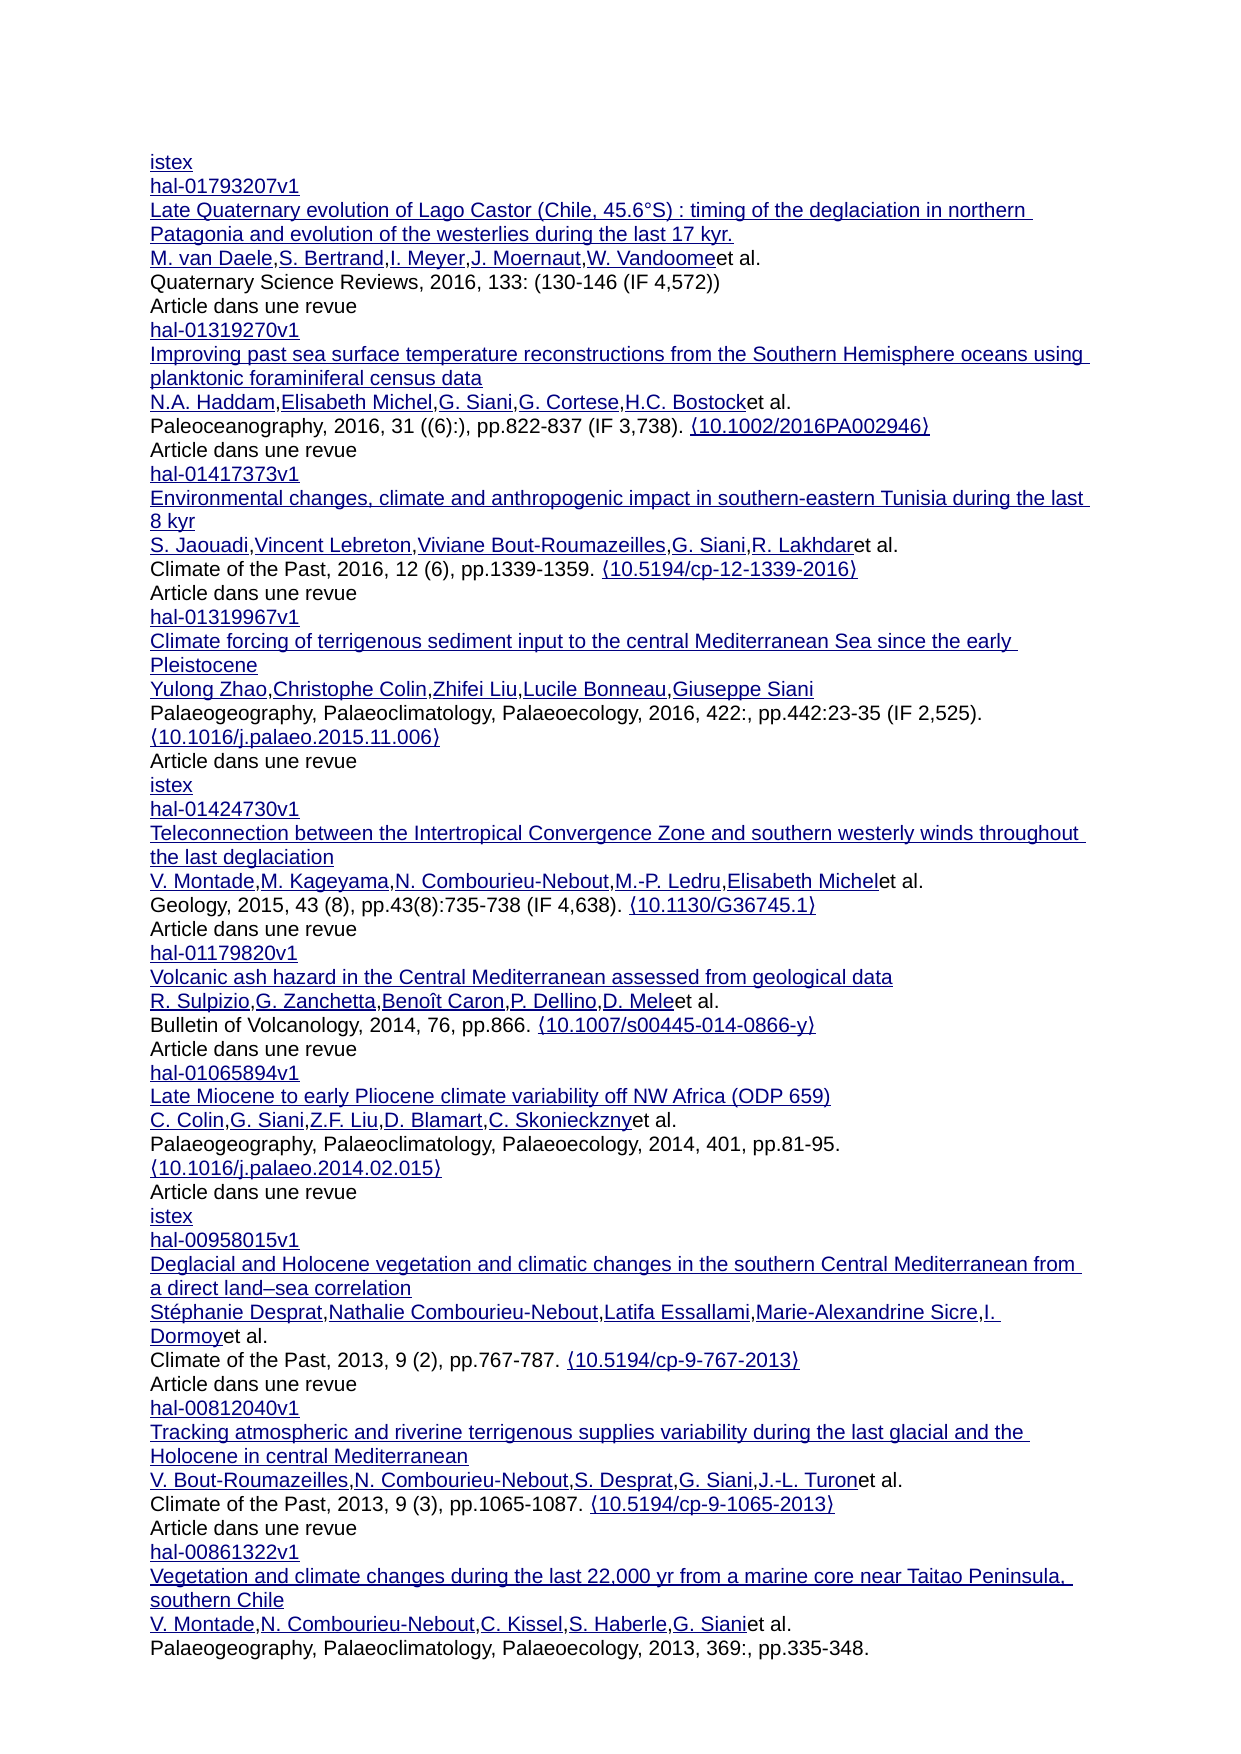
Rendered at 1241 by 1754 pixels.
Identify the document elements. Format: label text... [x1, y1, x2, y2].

table_cell Environmental changes, climate and anthropogenic impact in southern-eastern Tunisia during the last [150, 485, 1090, 506]
table_cell Tracking atmospheric and riverine terrigenous supplies variability during the last glacial and the Holocene in central Mediterranean V. Bout-Roumazeilles,N. Combourieu-Nebout,S. Desprat,G. Siani,J.-L. Turonet al. Climate of the Past, 2013, 9 (3), pp.1065-1087. ⟨10.5194/cp-9-1065-2013⟩ Article dans une revue hal-00861322v1 [150, 1420, 1090, 1563]
table_cell Late Miocene to early Pliocene climate variability off NW Africa (ODP 659) C. Colin,G. Siani,Z.F. Liu,D. Blamart,C. Skonieckznyet al. Palaeogeography, Palaeoclimatology, Palaeoecology, 2014, 401, pp.81-95. ⟨10.1016/j.palaeo.2014.02.015⟩ Article dans une revue istex hal-00958015v1 [150, 1084, 1090, 1252]
table_cell Volcanic ash hazard in the Central Mediterranean assessed from geological data R. Sulpizio,G. Zanchetta,Benoît Caron,P. Dellino,D. Meleet al. Bulletin of Volcanology, 2014, 76, pp.866. ⟨10.1007/s00445-014-0866-y⟩ Article dans une revue hal-01065894v1 [150, 965, 1090, 1084]
table_cell Improving past sea surface temperature reconstructions from the Southern Hemisphere oceans using [150, 342, 1090, 363]
table_cell Late Quaternary evolution of Lago Castor (Chile, 45.6°S) : timing of the deglaciation in northern Patagonia and evolution of the westerlies during the last 17 kyr. M. van Daele,S. Bertrand,I. Meyer,J. Moernaut,W. Vandoomeet al. Quaternary Science Reviews, 2016, 133: (130-146 (IF 4,572)) Article dans une revue hal-01319270v1 [150, 198, 1090, 342]
table_cell Teleconnection between the Intertropical Convergence Zone and southern westerly winds throughout the last deglaciation V. Montade,M. Kageyama,N. Combourieu-Nebout,M.-P. Ledru,Elisabeth Michelet al. Geology, 2015, 43 (8), pp.43(8):735-738 (IF 4,638). ⟨10.1130/G36745.1⟩ Article dans une revue hal-01179820v1 [150, 821, 1090, 964]
table_cell istex hal-01793207v1 [150, 150, 1090, 198]
table_cell Vegetation and climate changes during the last 22,000 yr from a marine core near Taitao Peninsula, southern Chile V. Montade,N. Combourieu-Nebout,C. Kissel,S. Haberle,G. Sianiet al. Palaeogeography, Palaeoclimatology, Palaeoecology, 2013, 369:, pp.335-348. [150, 1564, 1090, 1659]
table_cell planktonic foraminiferal census data N.A. Haddam,Elisabeth Michel,G. Siani,G. Cortese,H.C. Bostocket al. Paleoceanography, 2016, 31 ((6):), pp.822-837 (IF 3,738). ⟨10.1002/2016PA002946⟩ Article dans une revue hal-01417373v1 [150, 364, 1090, 485]
table_cell Climate forcing of terrigenous sediment input to the central Mediterranean Sea since the early Pleistocene Yulong Zhao,Christophe Colin,Zhifei Liu,Lucile Bonneau,Giuseppe Siani Palaeogeography, Palaeoclimatology, Palaeoecology, 2016, 422:, pp.442:23-35 (IF 2,525). ⟨10.1016/j.palaeo.2015.11.006⟩ Article dans une revue istex hal-01424730v1 [150, 629, 1090, 821]
table_cell 8 kyr S. Jaouadi,Vincent Lebreton,Viviane Bout-Roumazeilles,G. Siani,R. Lakhdaret al. Climate of the Past, 2016, 12 (6), pp.1339-1359. ⟨10.5194/cp-12-1339-2016⟩ Article dans une revue hal-01319967v1 [150, 507, 1090, 629]
table_cell Deglacial and Holocene vegetation and climatic changes in the southern Central Mediterranean from a direct land–sea correlation Stéphanie Desprat,Nathalie Combourieu-Nebout,Latifa Essallami,Marie-Alexandrine Sicre,I. Dormoyet al. Climate of the Past, 2013, 9 (2), pp.767-787. ⟨10.5194/cp-9-767-2013⟩ Article dans une revue hal-00812040v1 [150, 1252, 1090, 1420]
